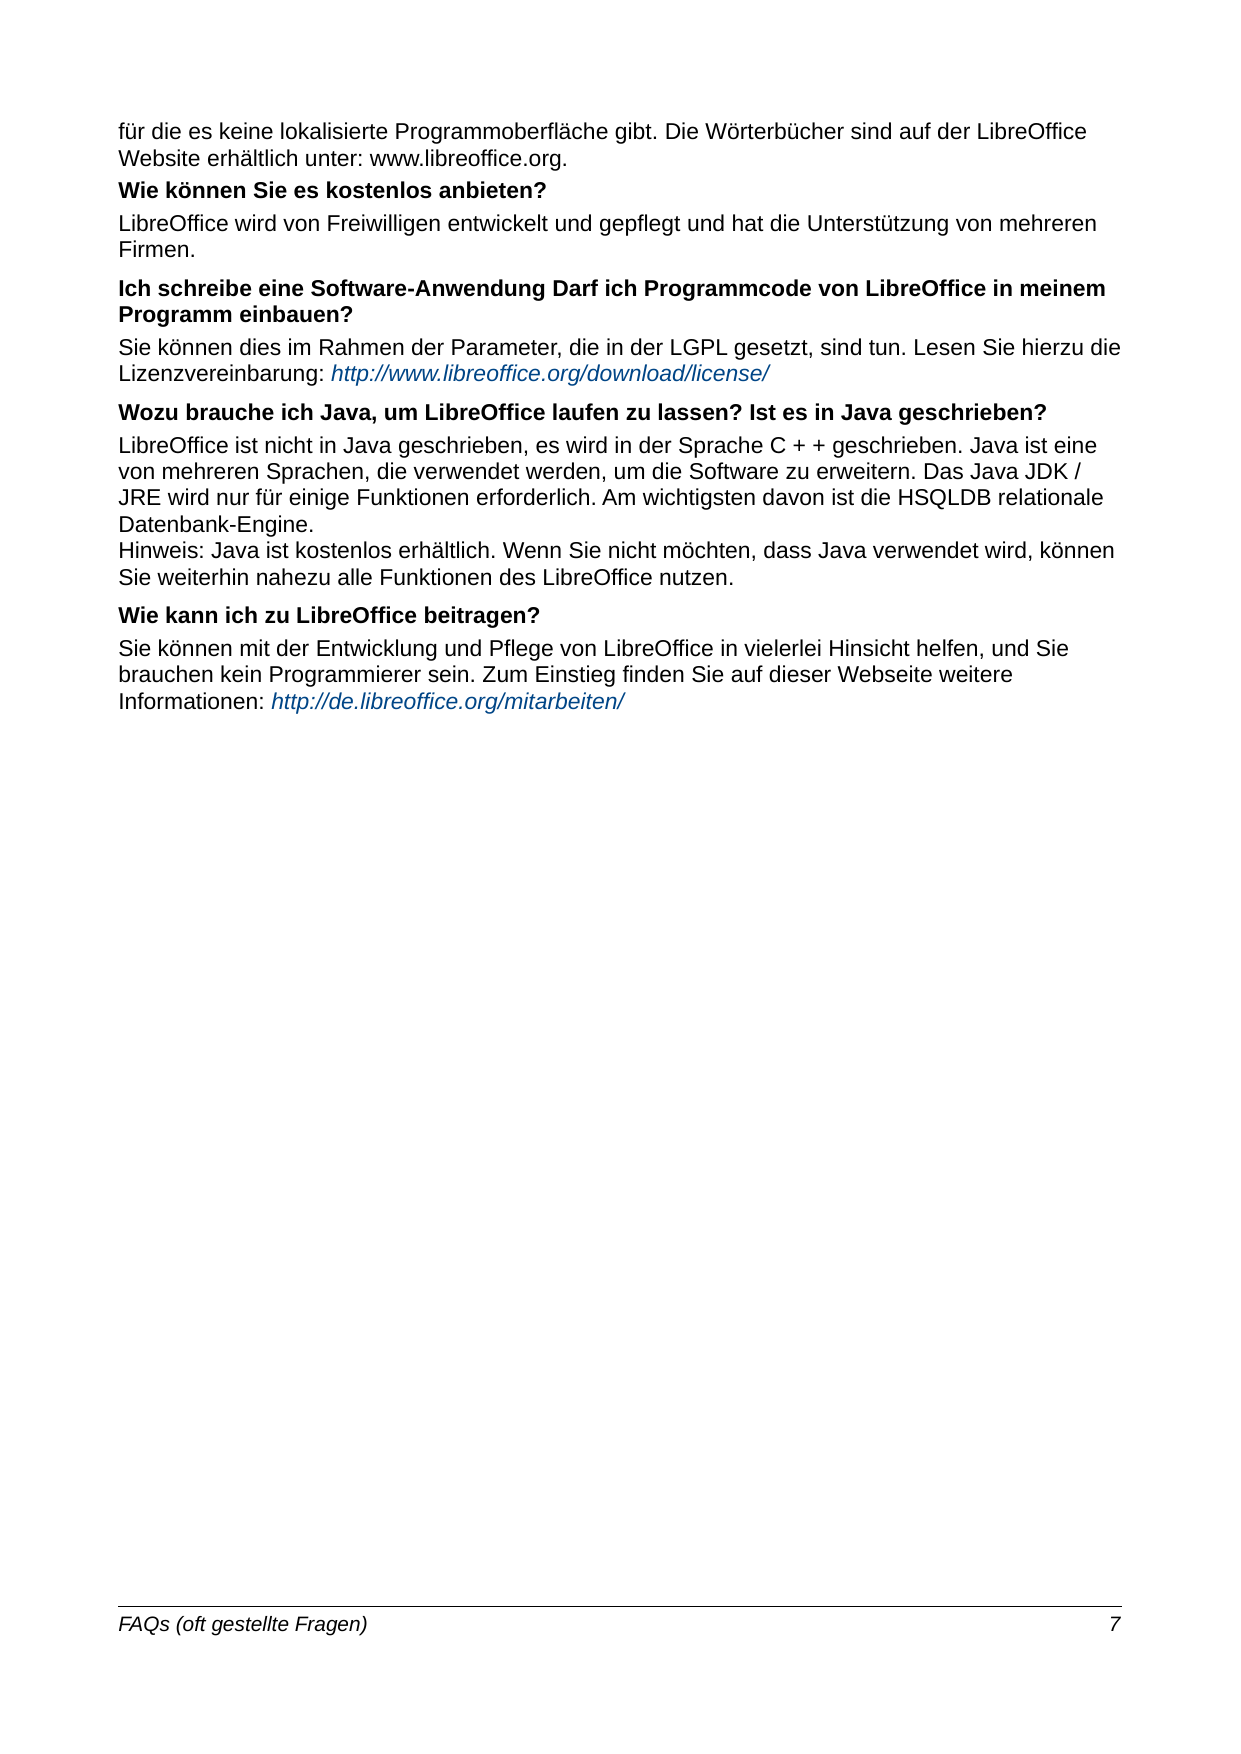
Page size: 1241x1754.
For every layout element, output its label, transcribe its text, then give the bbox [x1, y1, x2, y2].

list für die es keine lokalisierte Programmoberfläche gibt. Die Wörterbücher sind auf der LibreOffice Website erhältlich unter: www.libreoffice.org. [118, 118, 1122, 171]
list Ich schreibe eine Software-Anwendung Darf ich Programmcode von LibreOffice in meinem Programm einbauen? [118, 275, 1122, 328]
text LibreOffice ist nicht in Java geschrieben, es wird in der Sprache C + + geschrieben. Java ist eine von mehreren Sprachen, die verwendet werden, um die Software zu erweitern. Das Java JDK / JRE wird nur für einige Funktionen erforderlich. Am wichtigsten davon ist die HSQLDB relationale Datenbank-Engine. Hinweis: Java ist kostenlos erhältlich. Wenn Sie nicht möchten, dass Java verwendet wird, können Sie weiterhin nahezu alle Funktionen des LibreOffice nutzen. [118, 432, 1122, 590]
list Wie kann ich zu LibreOffice beitragen? [118, 602, 1122, 629]
list Wie können Sie es kostenlos anbieten? [118, 177, 1122, 203]
list Wozu brauche ich Java, um LibreOffice laufen zu lassen? Ist es in Java geschrieben? [118, 399, 1122, 425]
text Sie können dies im Rahmen der Parameter, die in der LGPL gesetzt, sind tun. Lesen Sie hierzu die Lizenzvereinbarung: http://www.libreoffice.org/download/license/ [118, 334, 1122, 387]
text LibreOffice wird von Freiwilligen entwickelt und gepflegt und hat die Unterstützung von mehreren Firmen. [118, 210, 1122, 262]
text Sie können mit der Entwicklung und Pflege von LibreOffice in vielerlei Hinsicht helfen, und Sie brauchen kein Programmierer sein. Zum Einstieg finden Sie auf dieser Webseite weitere Informationen: http://de.libreoffice.org/mitarbeiten/ [118, 635, 1122, 714]
